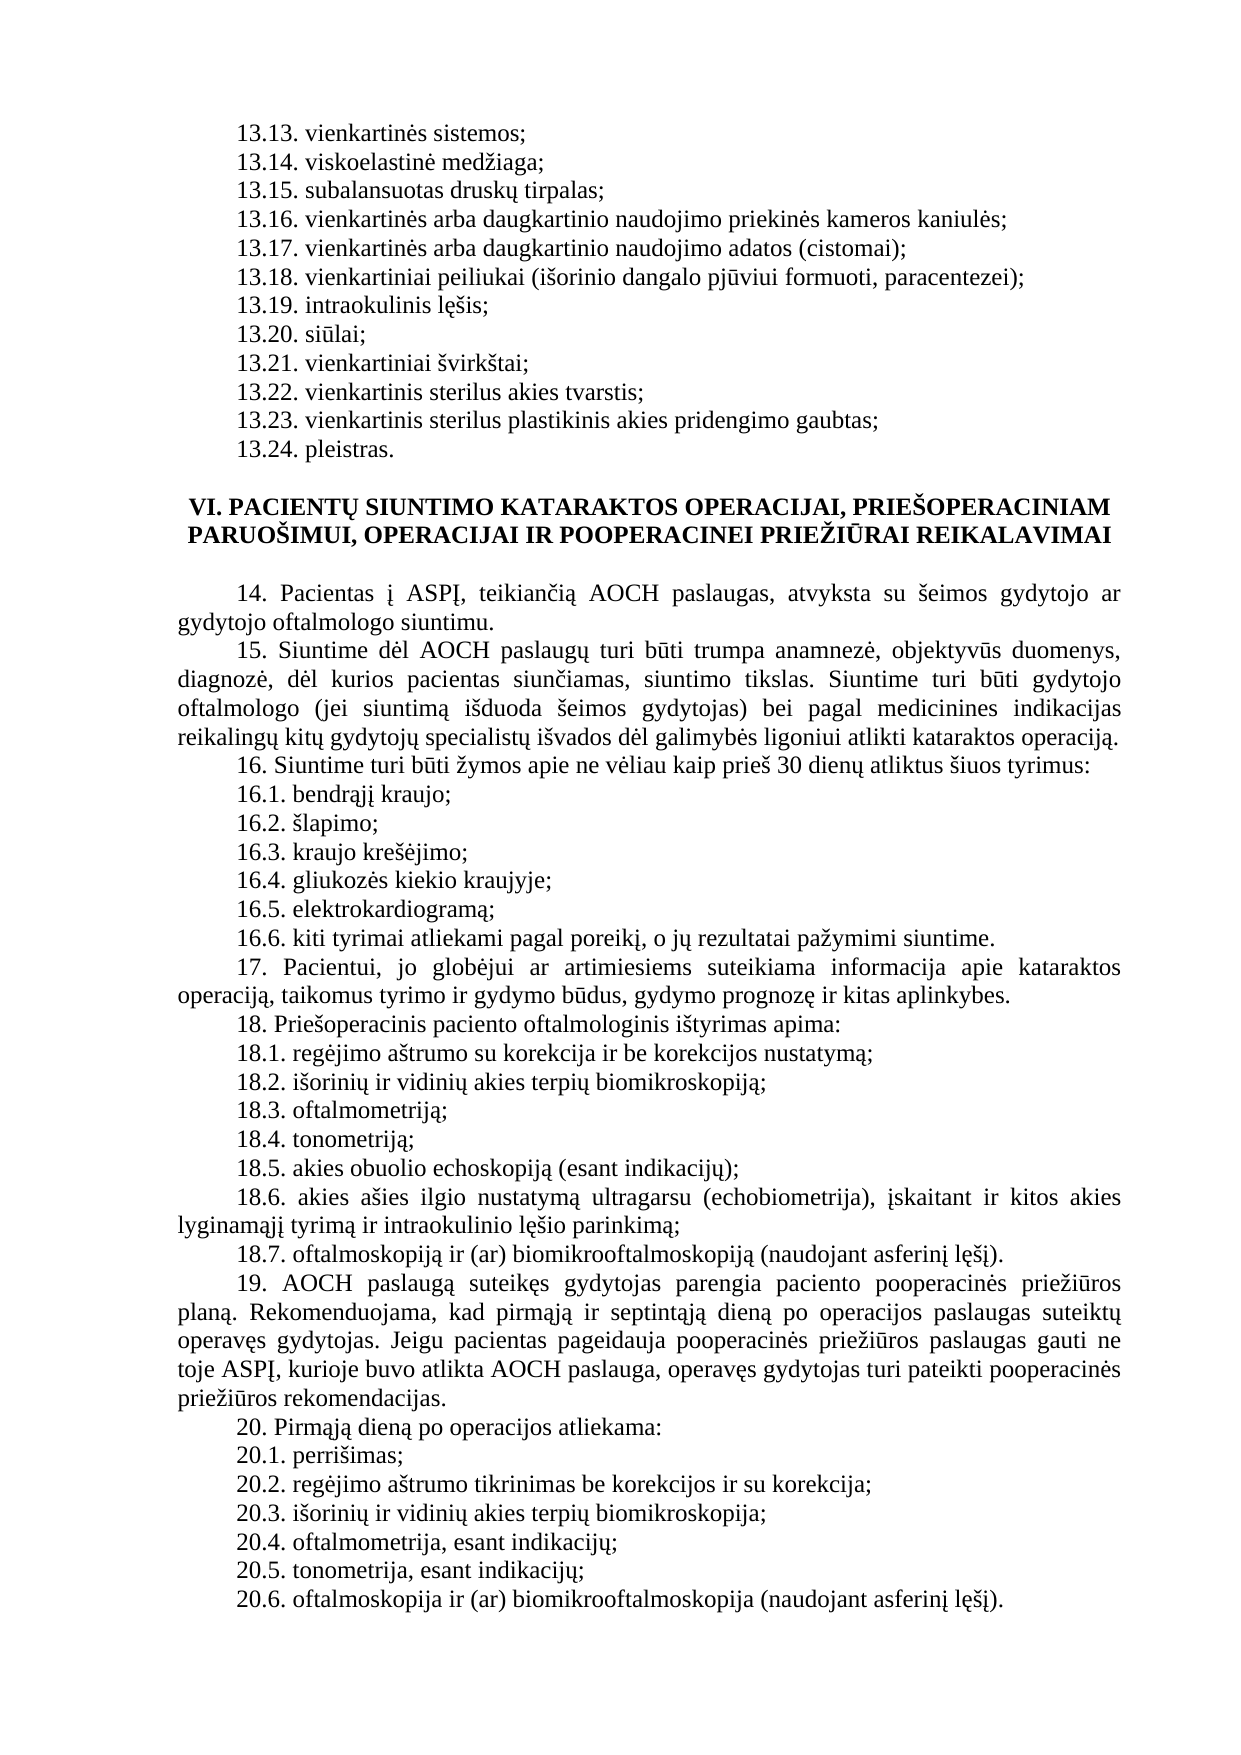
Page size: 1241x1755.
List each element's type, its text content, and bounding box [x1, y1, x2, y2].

text 20. Pirmąją dieną po operacijos atliekama: [177, 1412, 1122, 1441]
text 16.2. šlapimo; [177, 808, 1122, 837]
text 20.5. tonometrija, esant indikacijų; [177, 1556, 1122, 1584]
text 13.18. vienkartiniai peiliukai (išorinio dangalo pjūviui formuoti, paracentezei); [177, 262, 1122, 291]
text 20.3. išorinių ir vidinių akies terpių biomikroskopija; [177, 1498, 1122, 1527]
text 13.21. vienkartiniai švirkštai; [177, 348, 1122, 377]
text 13.15. subalansuotas druskų tirpalas; [177, 176, 1122, 204]
text 20.6. oftalmoskopija ir (ar) biomikrooftalmoskopija (naudojant asferinį lęšį). [177, 1584, 1122, 1613]
text 13.22. vienkartinis sterilus akies tvarstis; [177, 377, 1122, 406]
text 18. Priešoperacinis paciento oftalmologinis ištyrimas apima: [177, 1009, 1122, 1038]
text 18.5. akies obuolio echoskopiją (esant indikacijų); [177, 1153, 1122, 1182]
text 13.19. intraokulinis lęšis; [177, 291, 1122, 319]
text 15. Siuntime dėl AOCH paslaugų turi būti trumpa anamnezė, objektyvūs duomenys, diagnozė, dėl kurios pacientas siunčiamas, siuntimo tikslas. Siuntime turi būti gydytojo oftalmologo (jei siuntimą išduoda šeimos gydytojas) bei pagal medicinines indikacijas reikalingų kitų gydytojų specialistų išvados dėl galimybės ligoniui atlikti kataraktos operaciją. [177, 636, 1122, 751]
text 13.23. vienkartinis sterilus plastikinis akies pridengimo gaubtas; [177, 406, 1122, 434]
text 16.4. gliukozės kiekio kraujyje; [177, 866, 1122, 894]
text 16.1. bendrąjį kraujo; [177, 779, 1122, 808]
text 20.2. regėjimo aštrumo tikrinimas be korekcijos ir su korekcija; [177, 1469, 1122, 1498]
text 16.5. elektrokardiogramą; [177, 894, 1122, 923]
text 18.7. oftalmoskopiją ir (ar) biomikrooftalmoskopiją (naudojant asferinį lęšį). [177, 1239, 1122, 1268]
text 16.6. kiti tyrimai atliekami pagal poreikį, o jų rezultatai pažymimi siuntime. [177, 923, 1122, 952]
text 18.3. oftalmometriją; [177, 1096, 1122, 1124]
text 17. Pacientui, jo globėjui ar artimiesiems suteikiama informacija apie kataraktos operaciją, taikomus tyrimo ir gydymo būdus, gydymo prognozę ir kitas aplinkybes. [177, 952, 1122, 1009]
text 13.17. vienkartinės arba daugkartinio naudojimo adatos (cistomai); [177, 233, 1122, 262]
text 18.6. akies ašies ilgio nustatymą ultragarsu (echobiometrija), įskaitant ir kitos akies lyginamąjį tyrimą ir intraokulinio lęšio parinkimą; [177, 1182, 1122, 1239]
text 18.2. išorinių ir vidinių akies terpių biomikroskopiją; [177, 1067, 1122, 1096]
text 13.20. siūlai; [177, 319, 1122, 348]
text 16. Siuntime turi būti žymos apie ne vėliau kaip prieš 30 dienų atliktus šiuos tyrimus: [177, 751, 1122, 779]
text 18.1. regėjimo aštrumo su korekcija ir be korekcijos nustatymą; [177, 1038, 1122, 1067]
text VI. PACIENTŲ SIUNTIMO KATARAKTOS OPERACIJAI, PRIEŠOPERACINIAM PARUOŠIMUI, OPERACIJAI IR POOPERACINEI PRIEŽIŪRAI REIKALAVIMAI [177, 492, 1122, 549]
text 14. Pacientas į ASPĮ, teikiančią AOCH paslaugas, atvyksta su šeimos gydytojo ar gydytojo oftalmologo siuntimu. [177, 578, 1122, 636]
text 18.4. tonometriją; [177, 1124, 1122, 1153]
text 20.4. oftalmometrija, esant indikacijų; [177, 1527, 1122, 1556]
text 13.13. vienkartinės sistemos; [177, 118, 1122, 147]
text 13.24. pleistras. [177, 434, 1122, 463]
text 13.14. viskoelastinė medžiaga; [177, 147, 1122, 176]
text 13.16. vienkartinės arba daugkartinio naudojimo priekinės kameros kaniulės; [177, 204, 1122, 233]
text 19. AOCH paslaugą suteikęs gydytojas parengia paciento pooperacinės priežiūros planą. Rekomenduojama, kad pirmąją ir septintąją dieną po operacijos paslaugas suteiktų operavęs gydytojas. Jeigu pacientas pageidauja pooperacinės priežiūros paslaugas gauti ne toje ASPĮ, kurioje buvo atlikta AOCH paslauga, operavęs gydytojas turi pateikti pooperacinės priežiūros rekomendacijas. [177, 1268, 1122, 1412]
text 20.1. perrišimas; [177, 1441, 1122, 1469]
text 16.3. kraujo krešėjimo; [177, 837, 1122, 866]
